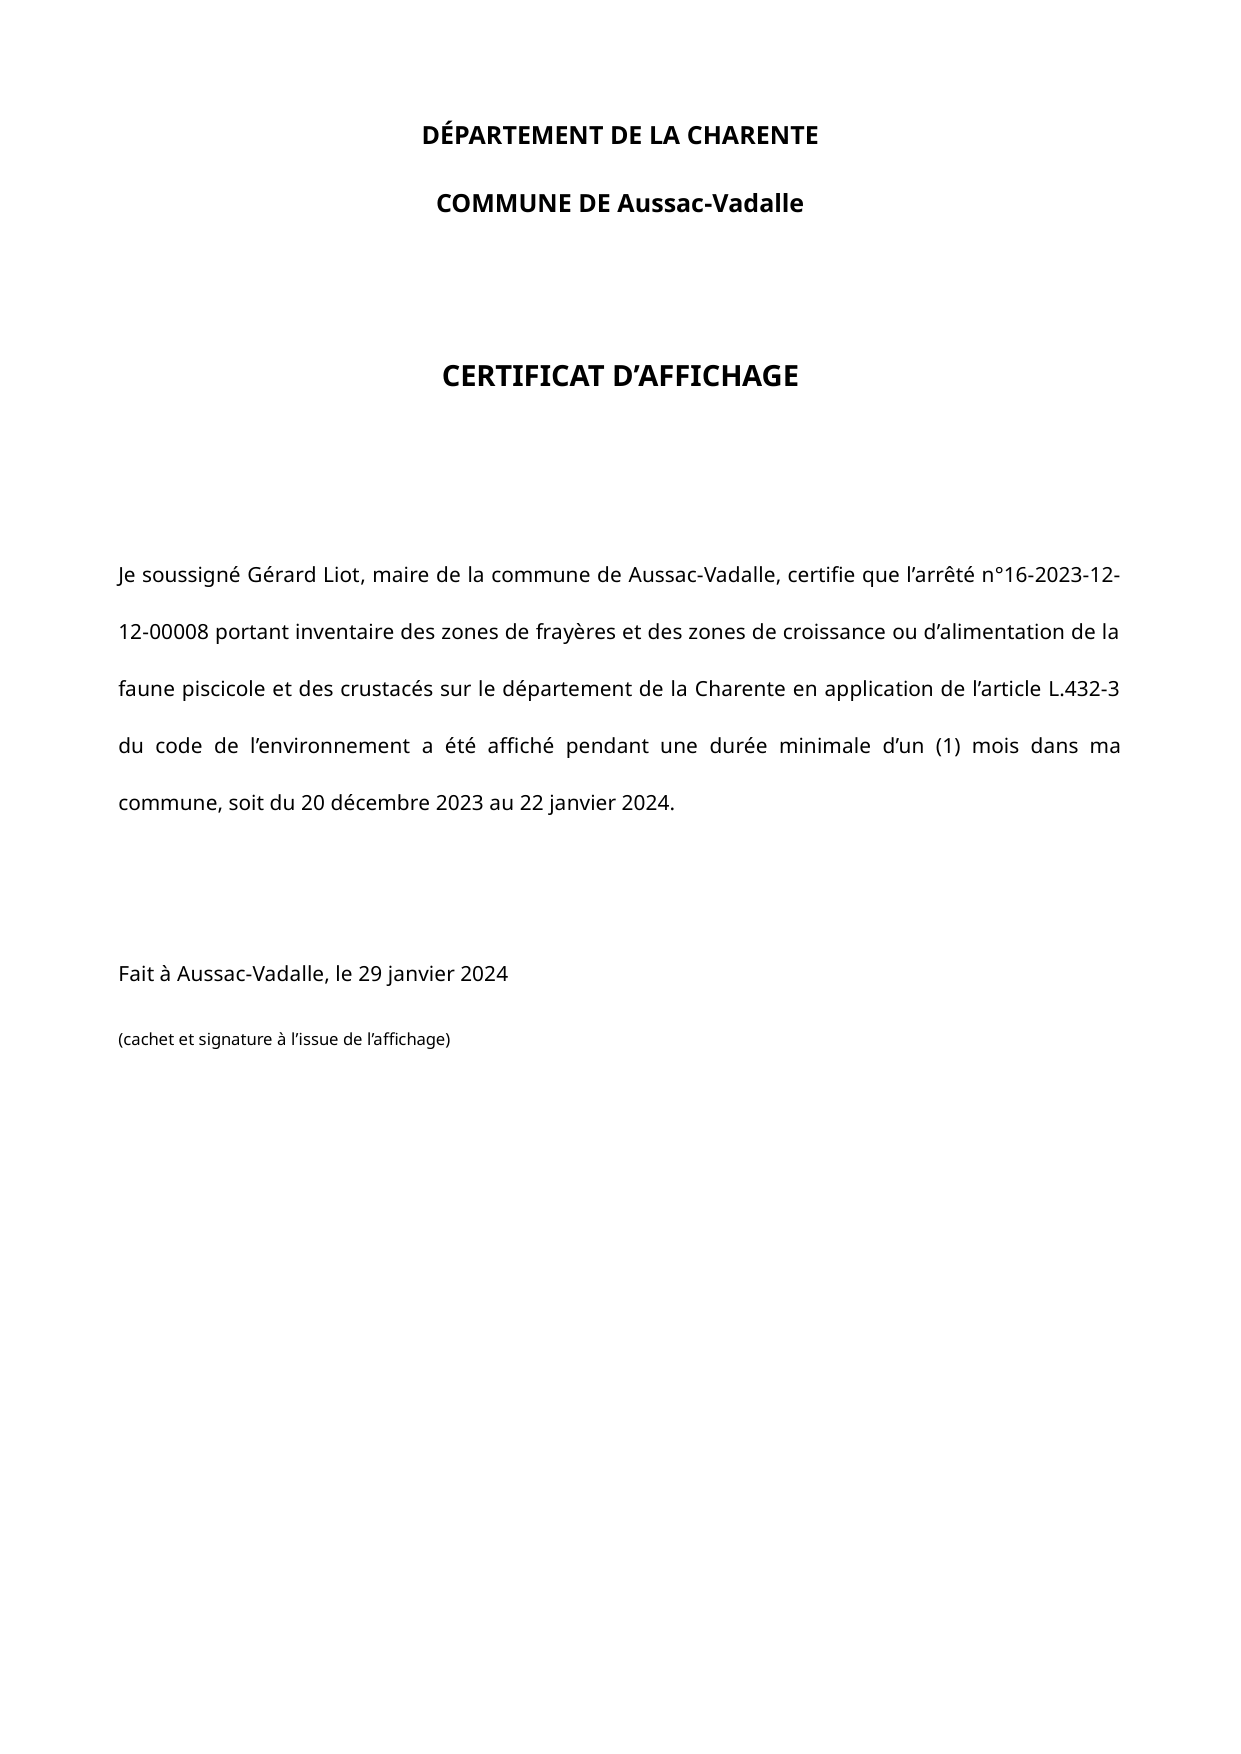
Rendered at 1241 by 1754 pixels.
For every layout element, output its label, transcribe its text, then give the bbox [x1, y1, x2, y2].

text CERTIFICAT D’AFFICHAGE [118, 356, 1122, 395]
text (cachet et signature à l’issue de l’affichage) [118, 1027, 1122, 1050]
text Fait à Aussac-Vadalle, le 29 janvier 2024 [118, 959, 1122, 988]
text COMMUNE DE Aussac-Vadalle [118, 186, 1122, 220]
text DÉPARTEMENT DE LA CHARENTE [118, 118, 1122, 152]
text Je soussigné Gérard Liot, maire de la commune de Aussac-Vadalle, certifie que l’arrêté n°16-2023-12-12-00008 portant inventaire des zones de frayères et des zones de croissance ou d’alimentation de la faune piscicole et des crustacés sur le département de la Charente en application de l’article L.432-3 du code de l’environnement a été affiché pendant une durée minimale d’un (1) mois dans ma commune, soit du 20 décembre 2023 au 22 janvier 2024. [118, 559, 1122, 816]
